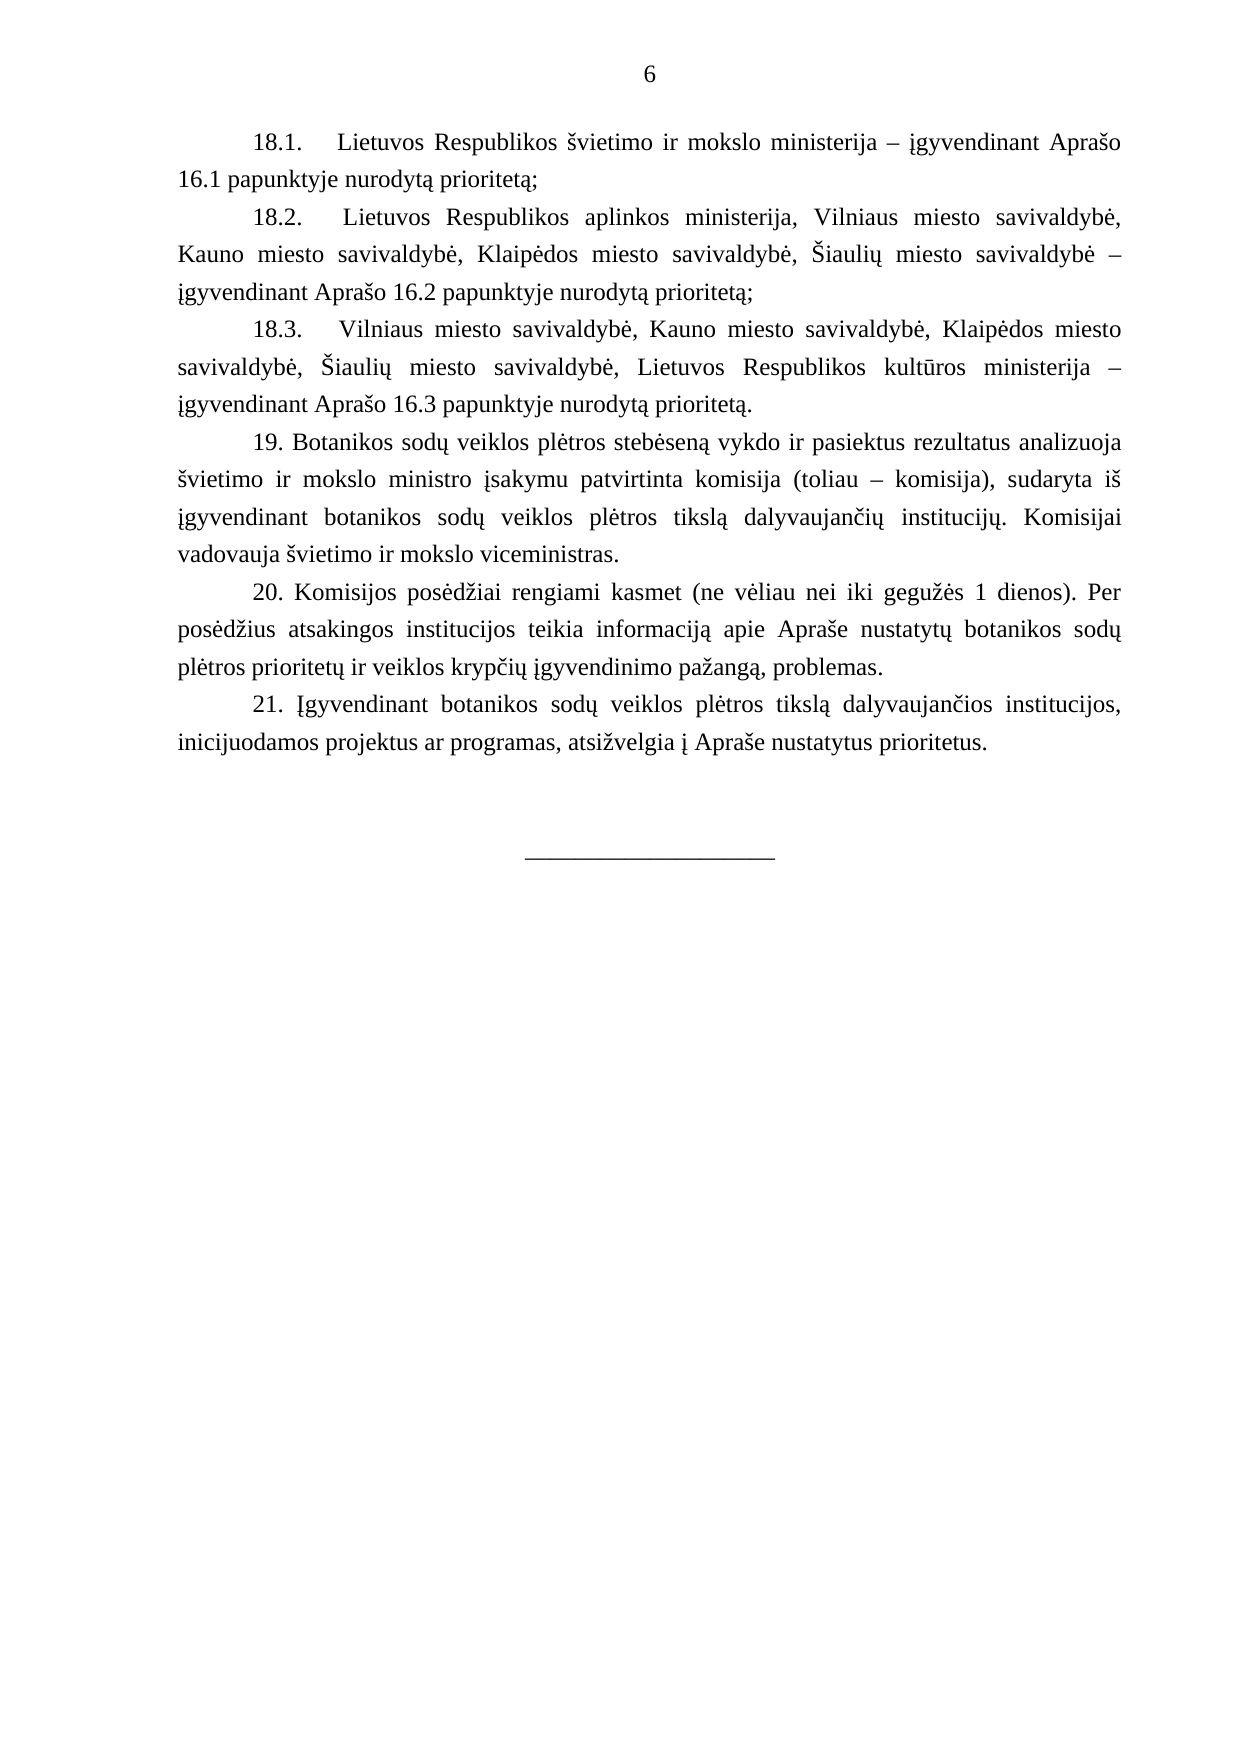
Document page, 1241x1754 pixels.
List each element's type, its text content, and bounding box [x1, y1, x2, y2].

text 18.2. Lietuvos Respublikos aplinkos ministerija, Vilniaus miesto savivaldybė, Kauno miesto savivaldybė, Klaipėdos miesto savivaldybė, Šiaulių miesto savivaldybė – įgyvendinant Aprašo 16.2 papunktyje nurodytą prioritetą; [177, 193, 1122, 306]
text 18.1. Lietuvos Respublikos švietimo ir mokslo ministerija – įgyvendinant Aprašo 16.1 papunktyje nurodytą prioritetą; [177, 118, 1122, 193]
text 19. Botanikos sodų veiklos plėtros stebėseną vykdo ir pasiektus rezultatus analizuoja švietimo ir mokslo ministro įsakymu patvirtinta komisija (toliau – komisija), sudaryta iš įgyvendinant botanikos sodų veiklos plėtros tikslą dalyvaujančių institucijų. Komisijai vadovauja švietimo ir mokslo viceministras. [177, 418, 1122, 568]
text –––––––––––––––––––– [177, 842, 1122, 871]
text 20. Komisijos posėdžiai rengiami kasmet (ne vėliau nei iki gegužės 1 dienos). Per posėdžius atsakingos institucijos teikia informaciją apie Apraše nustatytų botanikos sodų plėtros prioritetų ir veiklos krypčių įgyvendinimo pažangą, problemas. [177, 568, 1122, 681]
text 18.3. Vilniaus miesto savivaldybė, Kauno miesto savivaldybė, Klaipėdos miesto savivaldybė, Šiaulių miesto savivaldybė, Lietuvos Respublikos kultūros ministerija – įgyvendinant Aprašo 16.3 papunktyje nurodytą prioritetą. [177, 306, 1122, 418]
text 21. Įgyvendinant botanikos sodų veiklos plėtros tikslą dalyvaujančios institucijos, inicijuodamos projektus ar programas, atsižvelgia į Apraše nustatytus prioritetus. [177, 681, 1122, 756]
